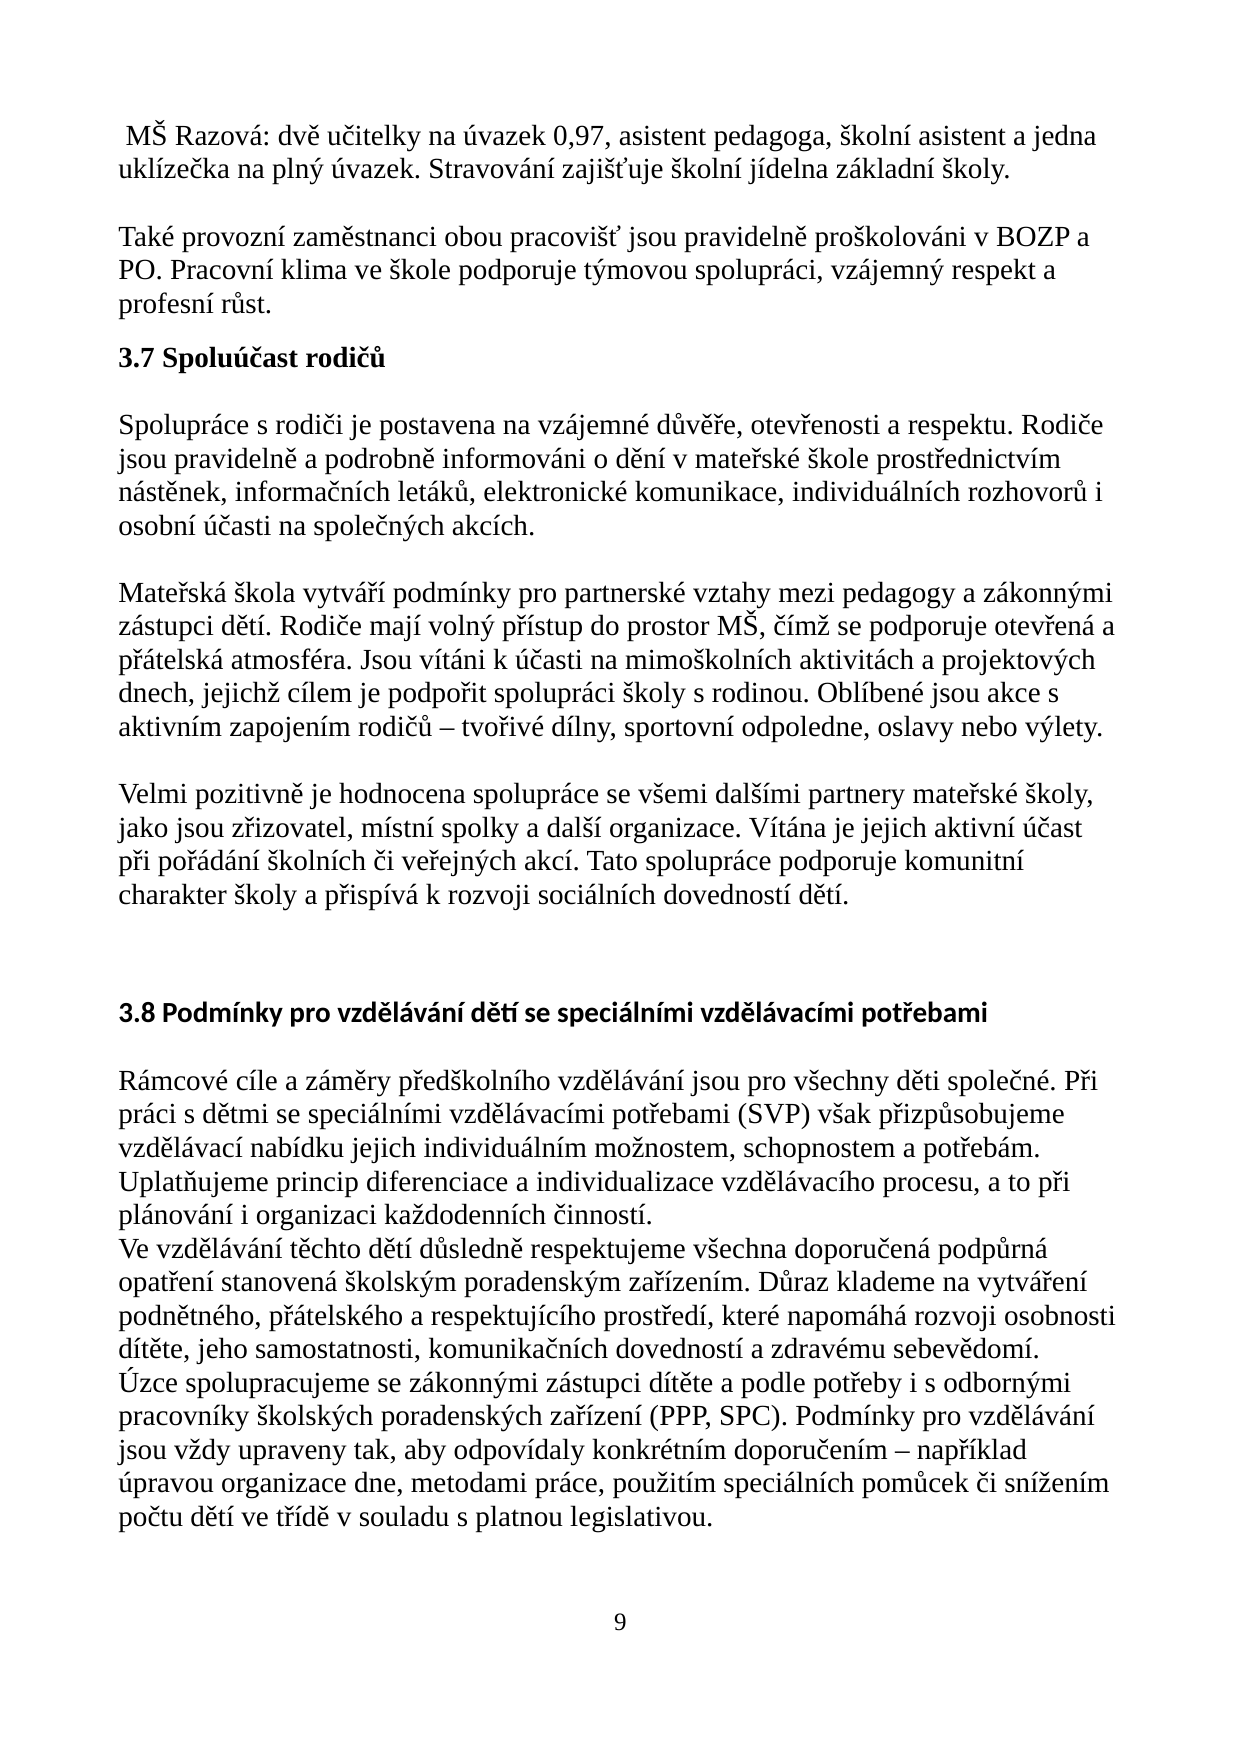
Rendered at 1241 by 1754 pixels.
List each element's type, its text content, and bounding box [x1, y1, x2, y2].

subtitle 3.8 Podmínky pro vzdělávání dětí se speciálními vzdělávacími potřebami [118, 994, 1122, 1029]
text Rámcové cíle a záměry předškolního vzdělávání jsou pro všechny děti společné. Při práci s dětmi se speciálními vzdělávacími potřebami (SVP) však přizpůsobujeme vzdělávací nabídku jejich individuálním možnostem, schopnostem a potřebám. Uplatňujeme princip diferenciace a individualizace vzdělávacího procesu, a to při plánování i organizaci každodenních činností. [118, 1063, 1122, 1231]
text MŠ Razová: dvě učitelky na úvazek 0,97, asistent pedagoga, školní asistent a jedna uklízečka na plný úvazek. Stravování zajišťuje školní jídelna základní školy. Také provozní zaměstnanci obou pracovišť jsou pravidelně proškolováni v BOZP a PO. Pracovní klima ve škole podporuje týmovou spolupráci, vzájemný respekt a profesní růst. [118, 118, 1122, 319]
text Spolupráce s rodiči je postavena na vzájemné důvěře, otevřenosti a respektu. Rodiče jsou pravidelně a podrobně informováni o dění v mateřské škole prostřednictvím nástěnek, informačních letáků, elektronické komunikace, individuálních rozhovorů i osobní účasti na společných akcích. Mateřská škola vytváří podmínky pro partnerské vztahy mezi pedagogy a zákonnými zástupci dětí. Rodiče mají volný přístup do prostor MŠ, čímž se podporuje otevřená a přátelská atmosféra. Jsou vítáni k účasti na mimoškolních aktivitách a projektových dnech, jejichž cílem je podpořit spolupráci školy s rodinou. Oblíbené jsou akce s aktivním zapojením rodičů – tvořivé dílny, sportovní odpoledne, oslavy nebo výlety. Velmi pozitivně je hodnocena spolupráce se všemi dalšími partnery mateřské školy, jako jsou zřizovatel, místní spolky a další organizace. Vítána je jejich aktivní účast při pořádání školních či veřejných akcí. Tato spolupráce podporuje komunitní charakter školy a přispívá k rozvoji sociálních dovedností dětí. [118, 407, 1122, 910]
subtitle 3.7 Spoluúčast rodičů [118, 340, 1122, 374]
text Úzce spolupracujeme se zákonnými zástupci dítěte a podle potřeby i s odbornými pracovníky školských poradenských zařízení (PPP, SPC). Podmínky pro vzdělávání jsou vždy upraveny tak, aby odpovídaly konkrétním doporučením – například úpravou organizace dne, metodami práce, použitím speciálních pomůcek či snížením počtu dětí ve třídě v souladu s platnou legislativou. [118, 1365, 1122, 1533]
text Ve vzdělávání těchto dětí důsledně respektujeme všechna doporučená podpůrná opatření stanovená školským poradenským zařízením. Důraz klademe na vytváření podnětného, přátelského a respektujícího prostředí, které napomáhá rozvoji osobnosti dítěte, jeho samostatnosti, komunikačních dovedností a zdravému sebevědomí. [118, 1231, 1122, 1365]
